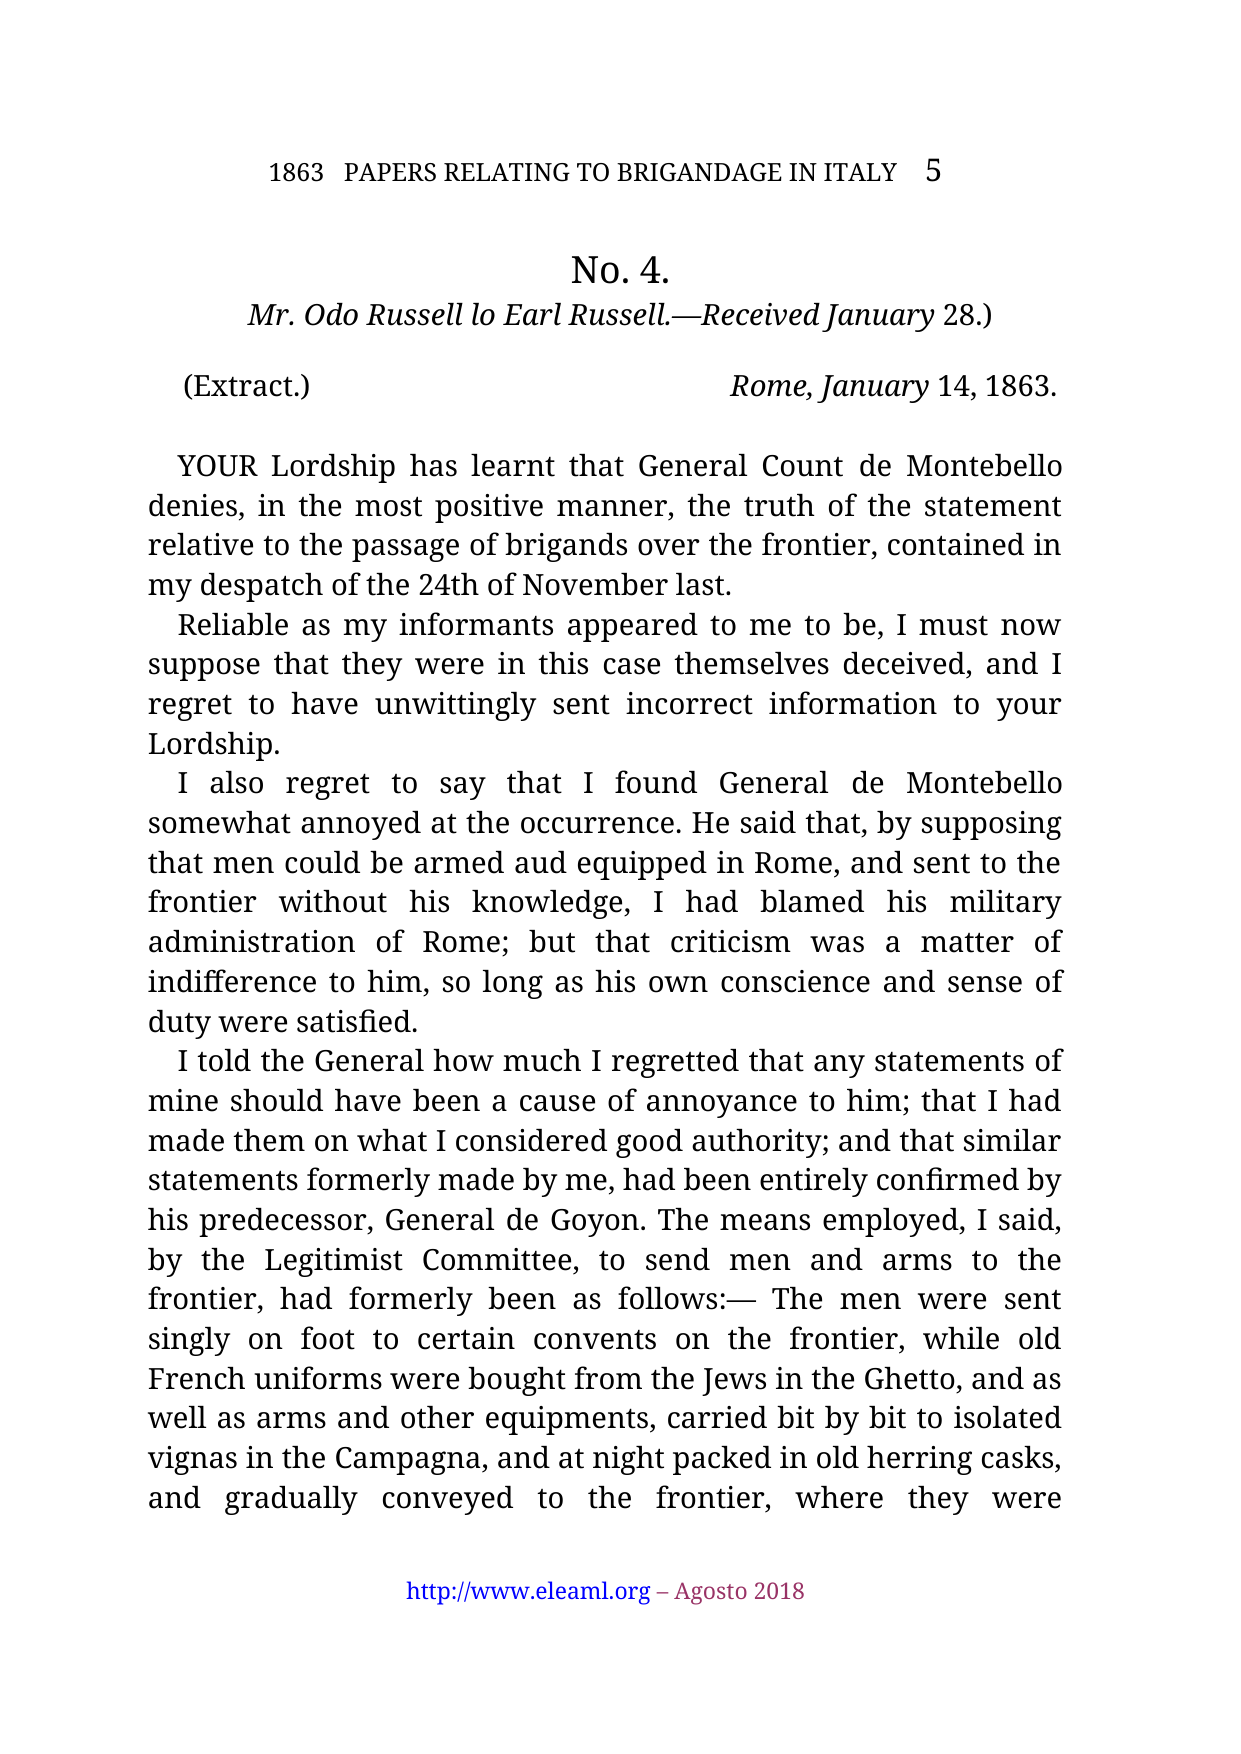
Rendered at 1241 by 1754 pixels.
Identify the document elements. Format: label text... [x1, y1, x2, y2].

text I also regret to say that I found General de Montebello somewhat annoyed at the occurrence. He said that, by supposing that men could be armed aud equipped in Rome, and sent to the frontier without his knowledge, I had blamed his military administration of Rome; but that criticism was a matter of indifference to him, so long as his own conscience and sense of duty were satisfied. [148, 763, 1063, 1041]
text Mr. Odo Russell lo Earl Russell.—Received January 28.) [148, 294, 1063, 334]
text Reliable as my informants appeared to me to be, I must now suppose that they were in this case themselves deceived, and I regret to have unwittingly sent incorrect information to your Lordship. [148, 604, 1063, 763]
table_header (Extract.) [148, 360, 431, 411]
table_header Rome, January 14, 1863. [431, 360, 1063, 411]
text I told the General how much I regretted that any statements of mine should have been a cause of annoyance to him; that I had made them on what I considered good authority; and that similar statements formerly made by me, had been entirely confirmed by his predecessor, General de Goyon. The means employed, I said, by the Legitimist Committee, to send men and arms to the frontier, had formerly been as follows:— The men were sent singly on foot to certain convents on the frontier, while old French uniforms were bought from the Jews in the Ghetto, and as well as arms and other equipments, carried bit by bit to isolated vignas in the Campagna, and at night packed in old herring casks, and gradually conveyed to the frontier, where they were [148, 1041, 1063, 1517]
text YOUR Lordship has learnt that General Count de Montebello denies, in the most positive manner, the truth of the statement relative to the passage of brigands over the frontier, contained in my despatch of the 24th of November last. [148, 445, 1063, 604]
text No. 4. [148, 243, 1063, 294]
